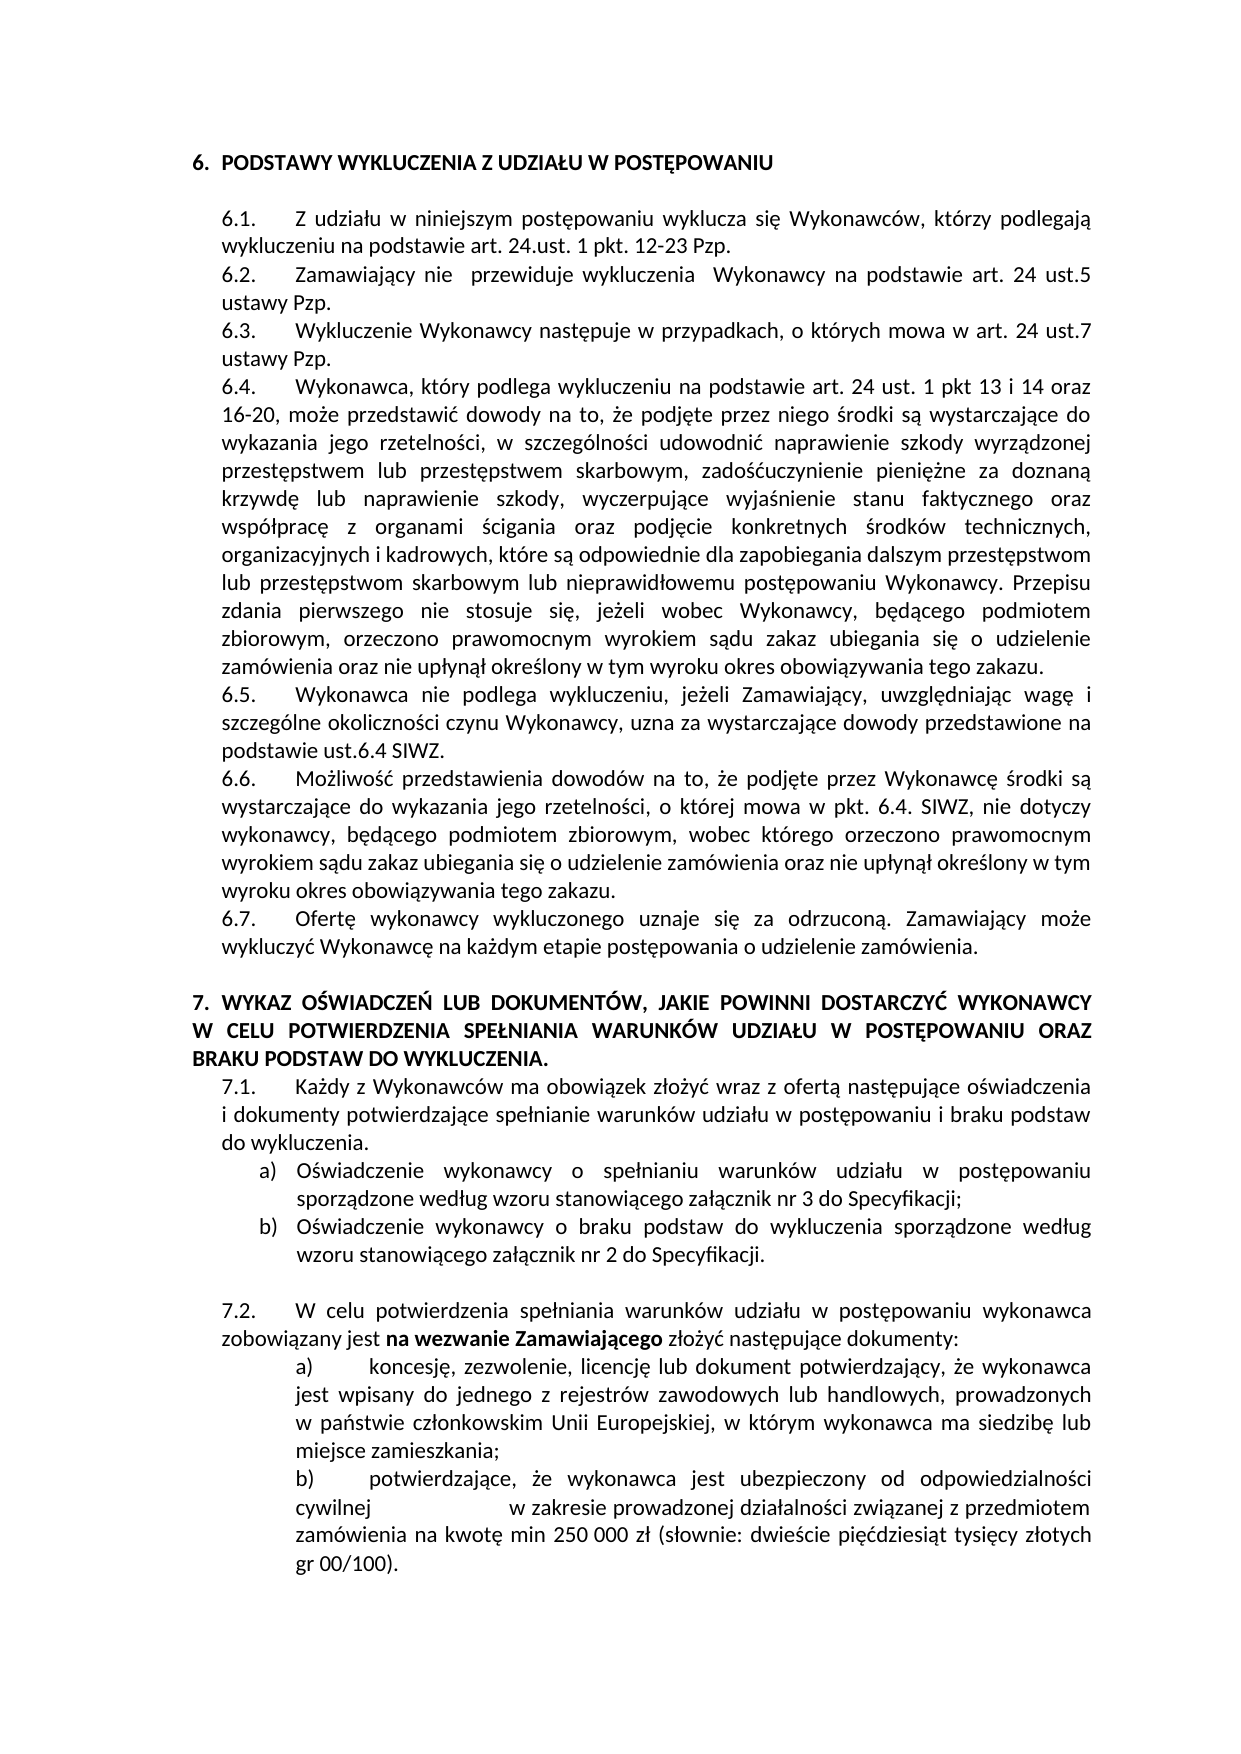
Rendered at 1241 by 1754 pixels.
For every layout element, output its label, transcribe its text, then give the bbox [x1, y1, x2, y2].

list Oświadczenie wykonawcy o spełnianiu warunków udziału w postępowaniu sporządzone według wzoru stanowiącego załącznik nr 3 do Specyfikacji; [259, 1156, 1093, 1212]
list Z udziału w niniejszym postępowaniu wyklucza się Wykonawców, którzy podlegają wykluczeniu na podstawie art. 24.ust. 1 pkt. 12-23 Pzp. [221, 204, 1093, 260]
list WYKAZ OŚWIADCZEŃ LUB DOKUMENTÓW, JAKIE POWINNI DOSTARCZYĆ WYKONAWCY W CELU POTWIERDZENIA SPEŁNIANIA WARUNKÓW UDZIAŁU W POSTĘPOWANIU ORAZ BRAKU PODSTAW DO WYKLUCZENIA. [192, 988, 1093, 1072]
list Każdy z Wykonawców ma obowiązek złożyć wraz z ofertą następujące oświadczenia i dokumenty potwierdzające spełnianie warunków udziału w postępowaniu i braku podstaw do wykluczenia. [221, 1072, 1093, 1156]
list Wykluczenie Wykonawcy następuje w przypadkach, o których mowa w art. 24 ust.7 ustawy Pzp. [221, 316, 1093, 372]
list Możliwość przedstawienia dowodów na to, że podjęte przez Wykonawcę środki są wystarczające do wykazania jego rzetelności, o której mowa w pkt. 6.4. SIWZ, nie dotyczy wykonawcy, będącego podmiotem zbiorowym, wobec którego orzeczono prawomocnym wyrokiem sądu zakaz ubiegania się o udzielenie zamówienia oraz nie upłynął określony w tym wyroku okres obowiązywania tego zakazu. [221, 764, 1093, 904]
list Wykonawca nie podlega wykluczeniu, jeżeli Zamawiający, uwzględniając wagę i szczególne okoliczności czynu Wykonawcy, uzna za wystarczające dowody przedstawione na podstawie ust.6.4 SIWZ. [221, 680, 1093, 764]
list W celu potwierdzenia spełniania warunków udziału w postępowaniu wykonawca zobowiązany jest na wezwanie Zamawiającego złożyć następujące dokumenty: [221, 1296, 1093, 1352]
list Zamawiający nie przewiduje wykluczenia Wykonawcy na podstawie art. 24 ust.5 ustawy Pzp. [221, 260, 1093, 316]
list Wykonawca, który podlega wykluczeniu na podstawie art. 24 ust. 1 pkt 13 i 14 oraz 16-20, może przedstawić dowody na to, że podjęte przez niego środki są wystarczające do wykazania jego rzetelności, w szczególności udowodnić naprawienie szkody wyrządzonej przestępstwem lub przestępstwem skarbowym, zadośćuczynienie pieniężne za doznaną krzywdę lub naprawienie szkody, wyczerpujące wyjaśnienie stanu faktycznego oraz współpracę z organami ścigania oraz podjęcie konkretnych środków technicznych, organizacyjnych i kadrowych, które są odpowiednie dla zapobiegania dalszym przestępstwom lub przestępstwom skarbowym lub nieprawidłowemu postępowaniu Wykonawcy. Przepisu zdania pierwszego nie stosuje się, jeżeli wobec Wykonawcy, będącego podmiotem zbiorowym, orzeczono prawomocnym wyrokiem sądu zakaz ubiegania się o udzielenie zamówienia oraz nie upłynął określony w tym wyroku okres obowiązywania tego zakazu. [221, 372, 1093, 680]
list Ofertę wykonawcy wykluczonego uznaje się za odrzuconą. Zamawiający może wykluczyć Wykonawcę na każdym etapie postępowania o udzielenie zamówienia. [221, 904, 1093, 960]
list potwierdzające, że wykonawca jest ubezpieczony od odpowiedzialności cywilnej w zakresie prowadzonej działalności związanej z przedmiotem zamówienia na kwotę min 250 000 zł (słownie: dwieście pięćdziesiąt tysięcy złotych gr 00/100). [295, 1464, 1093, 1577]
list PODSTAWY WYKLUCZENIA Z UDZIAŁU W POSTĘPOWANIU [192, 148, 1093, 176]
list koncesję, zezwolenie, licencję lub dokument potwierdzający, że wykonawca jest wpisany do jednego z rejestrów zawodowych lub handlowych, prowadzonych w państwie członkowskim Unii Europejskiej, w którym wykonawca ma siedzibę lub miejsce zamieszkania; [295, 1352, 1093, 1464]
list Oświadczenie wykonawcy o braku podstaw do wykluczenia sporządzone według wzoru stanowiącego załącznik nr 2 do Specyfikacji. [259, 1212, 1093, 1268]
